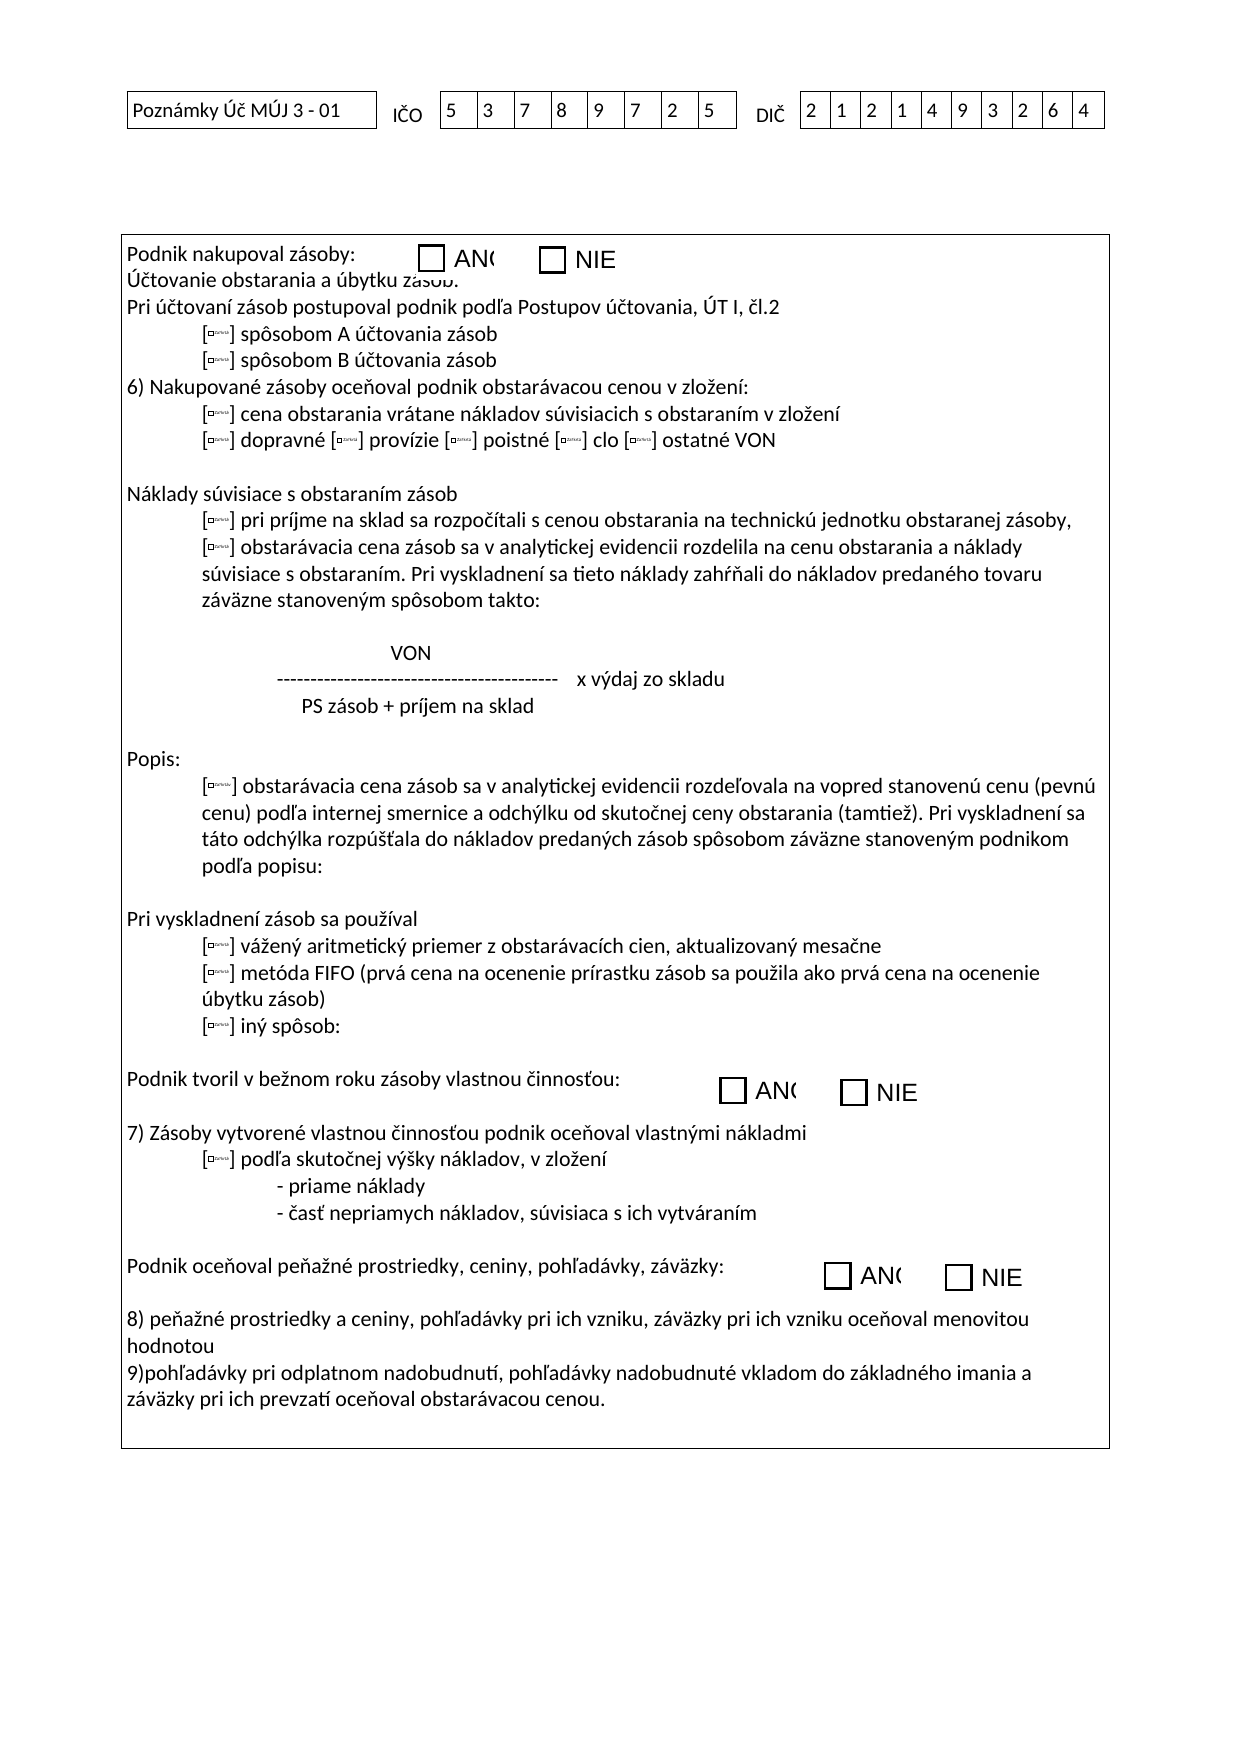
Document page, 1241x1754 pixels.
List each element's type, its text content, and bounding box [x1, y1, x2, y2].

table_header Podnik nakupoval zásoby: Účtovanie obstarania a úbytku zásob. Pri účtovaní zásob postupoval podnik podľa Postupov účtovania, ÚT I, čl.2 [] spôsobom A účtovania zásob [] spôsobom B účtovania zásob 6) Nakupované zásoby oceňoval podnik obstarávacou cenou v zložení: [] cena obstarania vrátane nákladov súvisiacich s obstaraním v zložení [] dopravné [] provízie [] poistné [] clo [] ostatné VON Náklady súvisiace s obstaraním zásob [] pri príjme na sklad sa rozpočítali s cenou obstarania na technickú jednotku obstaranej zásoby, [] obstarávacia cena zásob sa v analytickej evidencii rozdelila na cenu obstarania a náklady súvisiace s obstaraním. Pri vyskladnení sa tieto náklady zahŕňali do nákladov predaného tovaru záväzne stanoveným spôsobom takto: VON ------------------------------------------ x výdaj zo skladu PS zásob + príjem na sklad Popis: [] obstarávacia cena zásob sa v analytickej evidencii rozdeľovala na vopred stanovenú cenu (pevnú cenu) podľa internej smernice a odchýlku od skutočnej ceny obstarania (tamtiež). Pri vyskladnení sa táto odchýlka rozpúšťala do nákladov predaných zásob spôsobom záväzne stanoveným podnikom podľa popisu: Pri vyskladnení zásob sa používal [] vážený aritmetický priemer z obstarávacích cien, aktualizovaný mesačne [] metóda FIFO (prvá cena na ocenenie prírastku zásob sa použila ako prvá cena na ocenenie úbytku zásob) [] iný spôsob: Podnik tvoril v bežnom roku zásoby vlastnou činnosťou: 7) Zásoby vytvorené vlastnou činnosťou podnik oceňoval vlastnými nákladmi [] podľa skutočnej výšky nákladov, v zložení - priame náklady - časť nepriamych nákladov, súvisiaca s ich vytváraním Podnik oceňoval peňažné prostriedky, ceniny, pohľadávky, záväzky: 8) peňažné prostriedky a ceniny, pohľadávky pri ich vzniku, záväzky pri ich vzniku oceňoval menovitou hodnotou 9)pohľadávky pri odplatnom nadobudnutí, pohľadávky nadobudnuté vkladom do základného imania a záväzky pri ich prevzatí oceňoval obstarávacou cenou. [122, 235, 1109, 1448]
